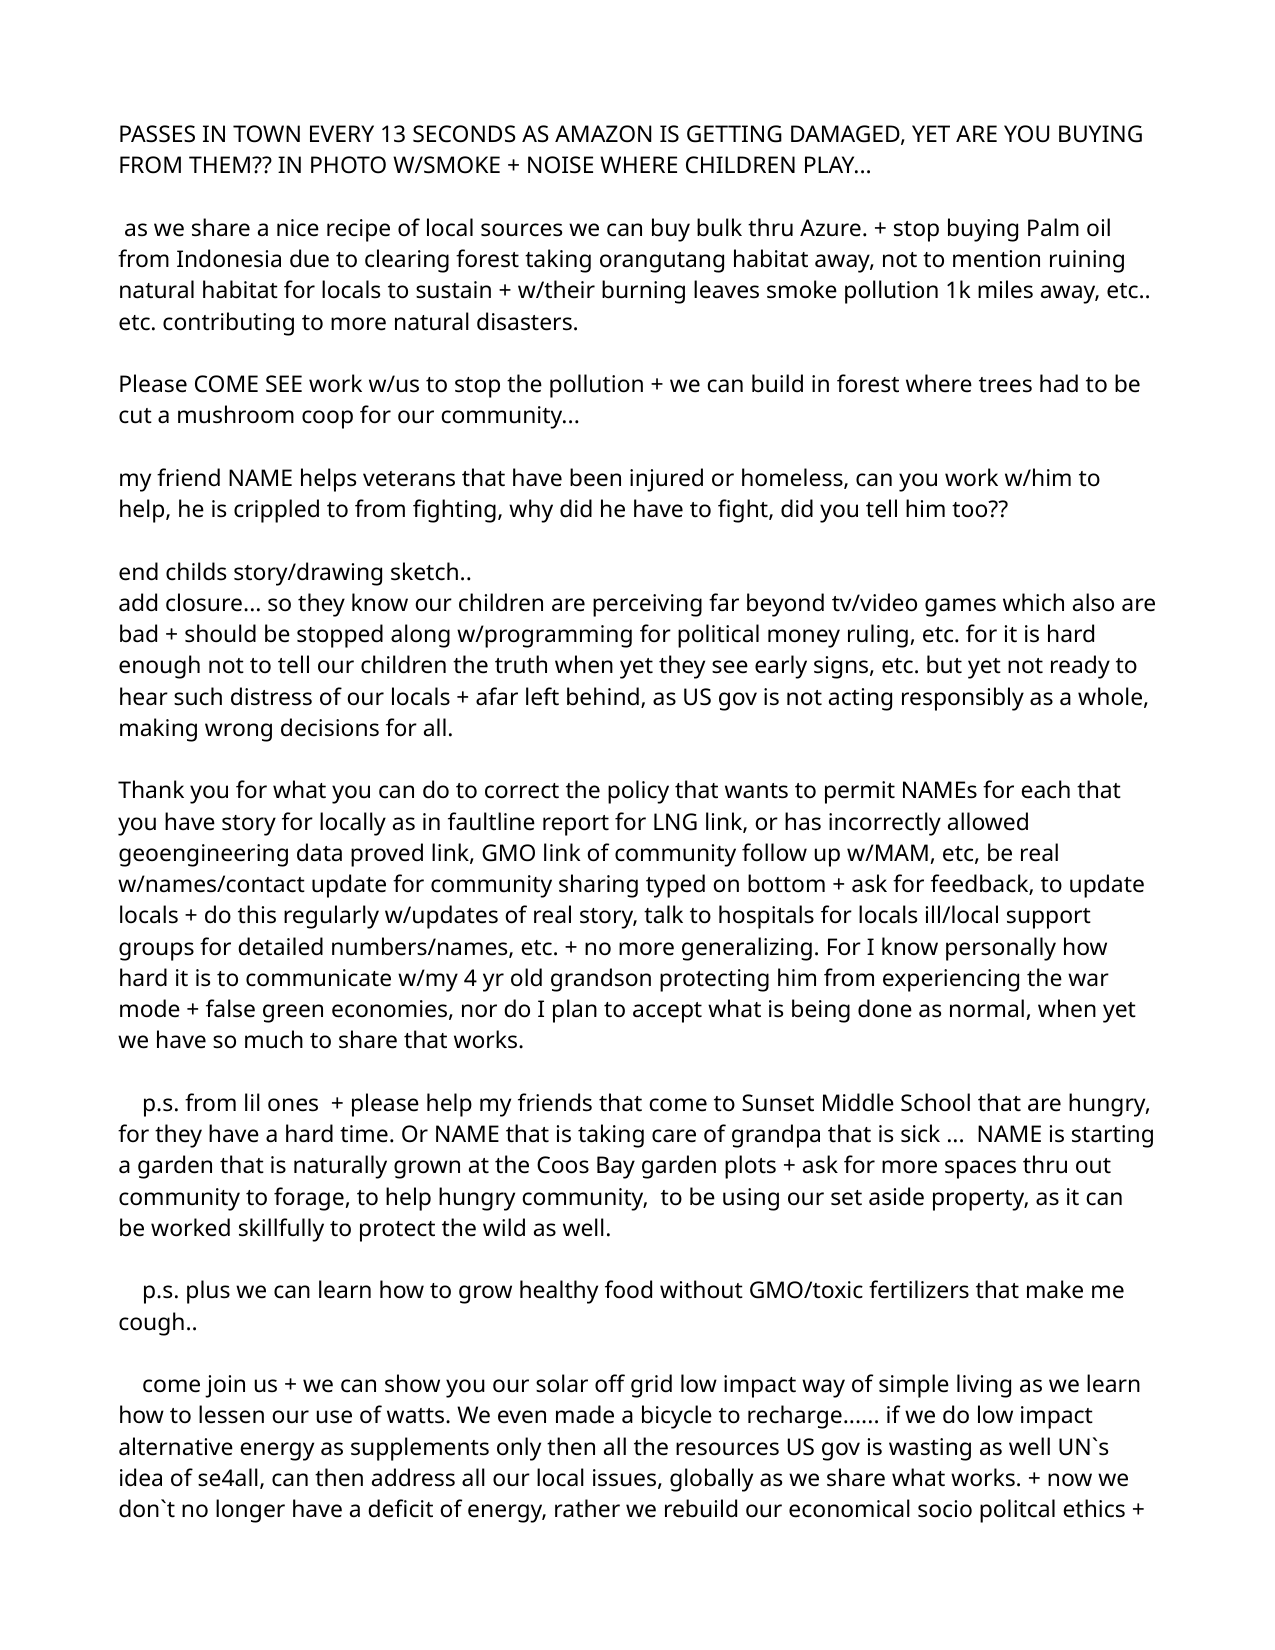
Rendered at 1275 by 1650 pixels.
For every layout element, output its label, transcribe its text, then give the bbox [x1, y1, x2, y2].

text add closure... so they know our children are perceiving far beyond tv/video games which also are bad + should be stopped along w/programming for political money ruling, etc. for it is hard enough not to tell our children the truth when yet they see early signs, etc. but yet not ready to hear such distress of our locals + afar left behind, as US gov is not acting responsibly as a whole, making wrong decisions for all. [118, 587, 1157, 743]
text p.s. from lil ones + please help my friends that come to Sunset Middle School that are hungry, for they have a hard time. Or NAME that is taking care of grandpa that is sick ... NAME is starting a garden that is naturally grown at the Coos Bay garden plots + ask for more spaces thru out community to forage, to help hungry community, to be using our set aside property, as it can be worked skillfully to protect the wild as well. [118, 1087, 1157, 1243]
text my friend NAME helps veterans that have been injured or homeless, can you work w/him to help, he is crippled to from fighting, why did he have to fight, did you tell him too?? [118, 462, 1157, 524]
text PASSES IN TOWN EVERY 13 SECONDS AS AMAZON IS GETTING DAMAGED, YET ARE YOU BUYING FROM THEM?? IN PHOTO W/SMOKE + NOISE WHERE CHILDREN PLAY... [118, 118, 1157, 181]
text p.s. plus we can learn how to grow healthy food without GMO/toxic fertilizers that make me cough.. [118, 1274, 1157, 1337]
text Thank you for what you can do to correct the policy that wants to permit NAMEs for each that you have story for locally as in faultline report for LNG link, or has incorrectly allowed geoengineering data proved link, GMO link of community follow up w/MAM, etc, be real w/names/contact update for community sharing typed on bottom + ask for feedback, to update locals + do this regularly w/updates of real story, talk to hospitals for locals ill/local support groups for detailed numbers/names, etc. + no more generalizing. For I know personally how hard it is to communicate w/my 4 yr old grandson protecting him from experiencing the war mode + false green economies, nor do I plan to accept what is being done as normal, when yet we have so much to share that works. [118, 774, 1157, 1056]
text come join us + we can show you our solar off grid low impact way of simple living as we learn how to lessen our use of watts. We even made a bicycle to recharge...... if we do low impact alternative energy as supplements only then all the resources US gov is wasting as well UN`s idea of se4all, can then address all our local issues, globally as we share what works. + now we don`t no longer have a deficit of energy, rather we rebuild our economical socio politcal ethics + [118, 1368, 1157, 1524]
text Please COME SEE work w/us to stop the pollution + we can build in forest where trees had to be cut a mushroom coop for our community... [118, 368, 1157, 431]
text end childs story/drawing sketch.. [118, 556, 1157, 587]
text as we share a nice recipe of local sources we can buy bulk thru Azure. + stop buying Palm oil from Indonesia due to clearing forest taking orangutang habitat away, not to mention ruining natural habitat for locals to sustain + w/their burning leaves smoke pollution 1k miles away, etc.. etc. contributing to more natural disasters. [118, 212, 1157, 337]
